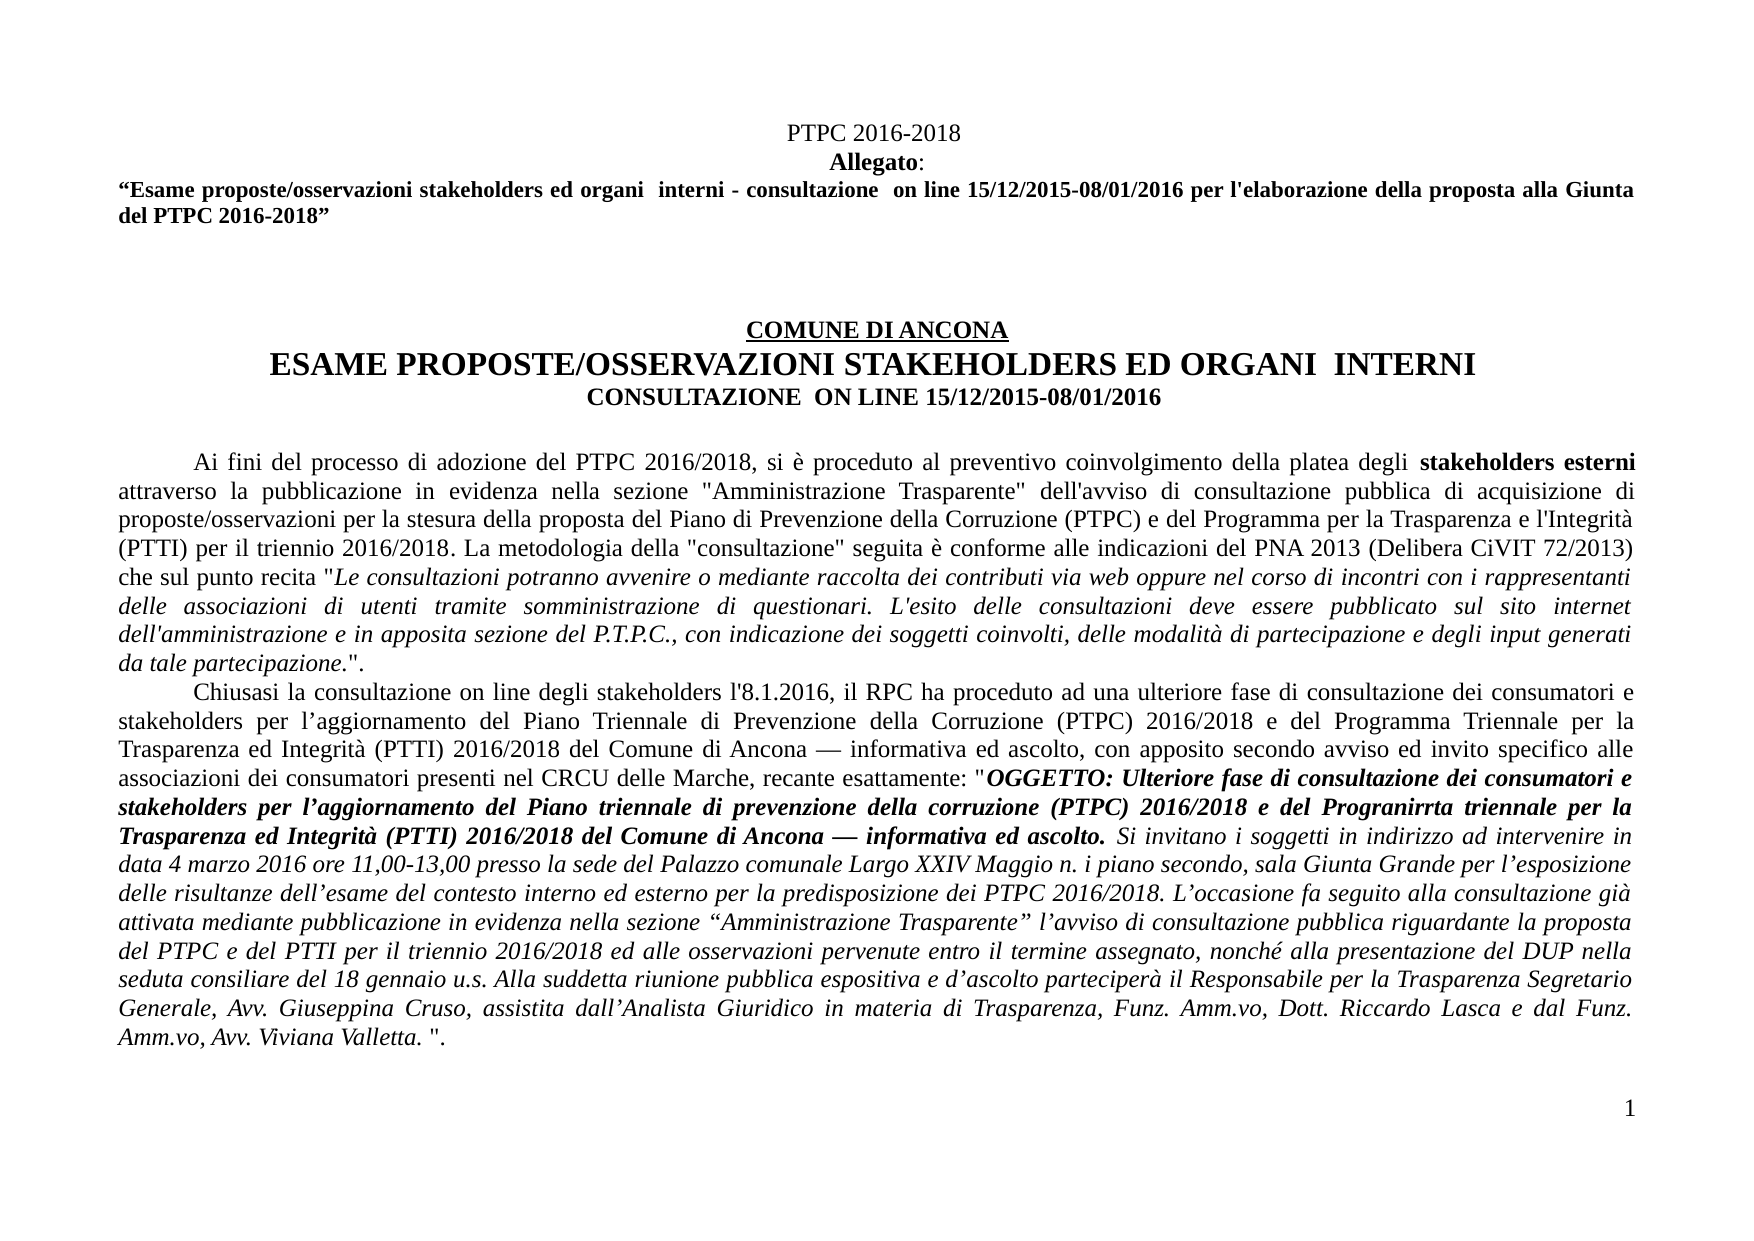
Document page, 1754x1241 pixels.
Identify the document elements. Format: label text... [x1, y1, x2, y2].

text Chiusasi la consultazione on line degli stakeholders l'8.1.2016, il RPC ha proceduto ad una ulteriore fase di consultazione dei consumatori e stakeholders per l’aggiornamento del Piano Triennale di Prevenzione della Corruzione (PTPC) 2016/2018 e del Programma Triennale per la Trasparenza ed Integrità (PTTI) 2016/2018 del Comune di Ancona — informativa ed ascolto, con apposito secondo avviso ed invito specifico alle associazioni dei consumatori presenti nel CRCU delle Marche, recante esattamente: "OGGETTO: Ulteriore fase di consultazione dei consumatori e stakeholders per l’aggiornamento del Piano triennale di prevenzione della corruzione (PTPC) 2016/2018 e del Progranirrta triennale per la Trasparenza ed Integrità (PTTI) 2016/2018 del Comune di Ancona — informativa ed ascolto. Si invitano i soggetti in indirizzo ad intervenire in data 4 marzo 2016 ore 11,00-13,00 presso la sede del Palazzo comunale Largo XXIV Maggio n. i piano secondo, sala Giunta Grande per l’esposizione delle risultanze dell’esame del contesto interno ed esterno per la predisposizione dei PTPC 2016/2018. L’occasione fa seguito alla consultazione già attivata mediante pubblicazione in evidenza nella sezione “Amministrazione Trasparente” l’avviso di consultazione pubblica riguardante la proposta del PTPC e del PTTI per il triennio 2016/2018 ed alle osservazioni pervenute entro il termine assegnato, nonché alla presentazione del DUP nella seduta consiliare del 18 gennaio u.s. Alla suddetta riunione pubblica espositiva e d’ascolto parteciperà il Responsabile per la Trasparenza Segretario Generale, Avv. Giuseppina Cruso, assistita dall’Analista Giuridico in materia di Trasparenza, Funz. Amm.vo, Dott. Riccardo Lasca e dal Funz. Amm.vo, Avv. Viviana Valletta. ". [118, 677, 1636, 1051]
text Ai fini del processo di adozione del PTPC 2016/2018, si è proceduto al preventivo coinvolgimento della platea degli stakeholders esterni attraverso la pubblicazione in evidenza nella sezione "Amministrazione Trasparente" dell'avviso di consultazione pubblica di acquisizione di proposte/osservazioni per la stesura della proposta del Piano di Prevenzione della Corruzione (PTPC) e del Programma per la Trasparenza e l'Integrità (PTTI) per il triennio 2016/2018. La metodologia della "consultazione" seguita è conforme alle indicazioni del PNA 2013 (Delibera CiVIT 72/2013) che sul punto recita "Le consultazioni potranno avvenire o mediante raccolta dei contributi via web oppure nel corso di incontri con i rappresentanti delle associazioni di utenti tramite somministrazione di questionari. L'esito delle consultazioni deve essere pubblicato sul sito internet dell'amministrazione e in apposita sezione del P.T.P.C., con indicazione dei soggetti coinvolti, delle modalità di partecipazione e degli input generati da tale partecipazione.". [118, 447, 1636, 677]
text COMUNE DI ANCONA [118, 315, 1636, 344]
text CONSULTAZIONE ON LINE 15/12/2015-08/01/2016 [118, 382, 1636, 411]
text ESAME PROPOSTE/OSSERVAZIONI STAKEHOLDERS ED ORGANI INTERNI [118, 344, 1636, 382]
